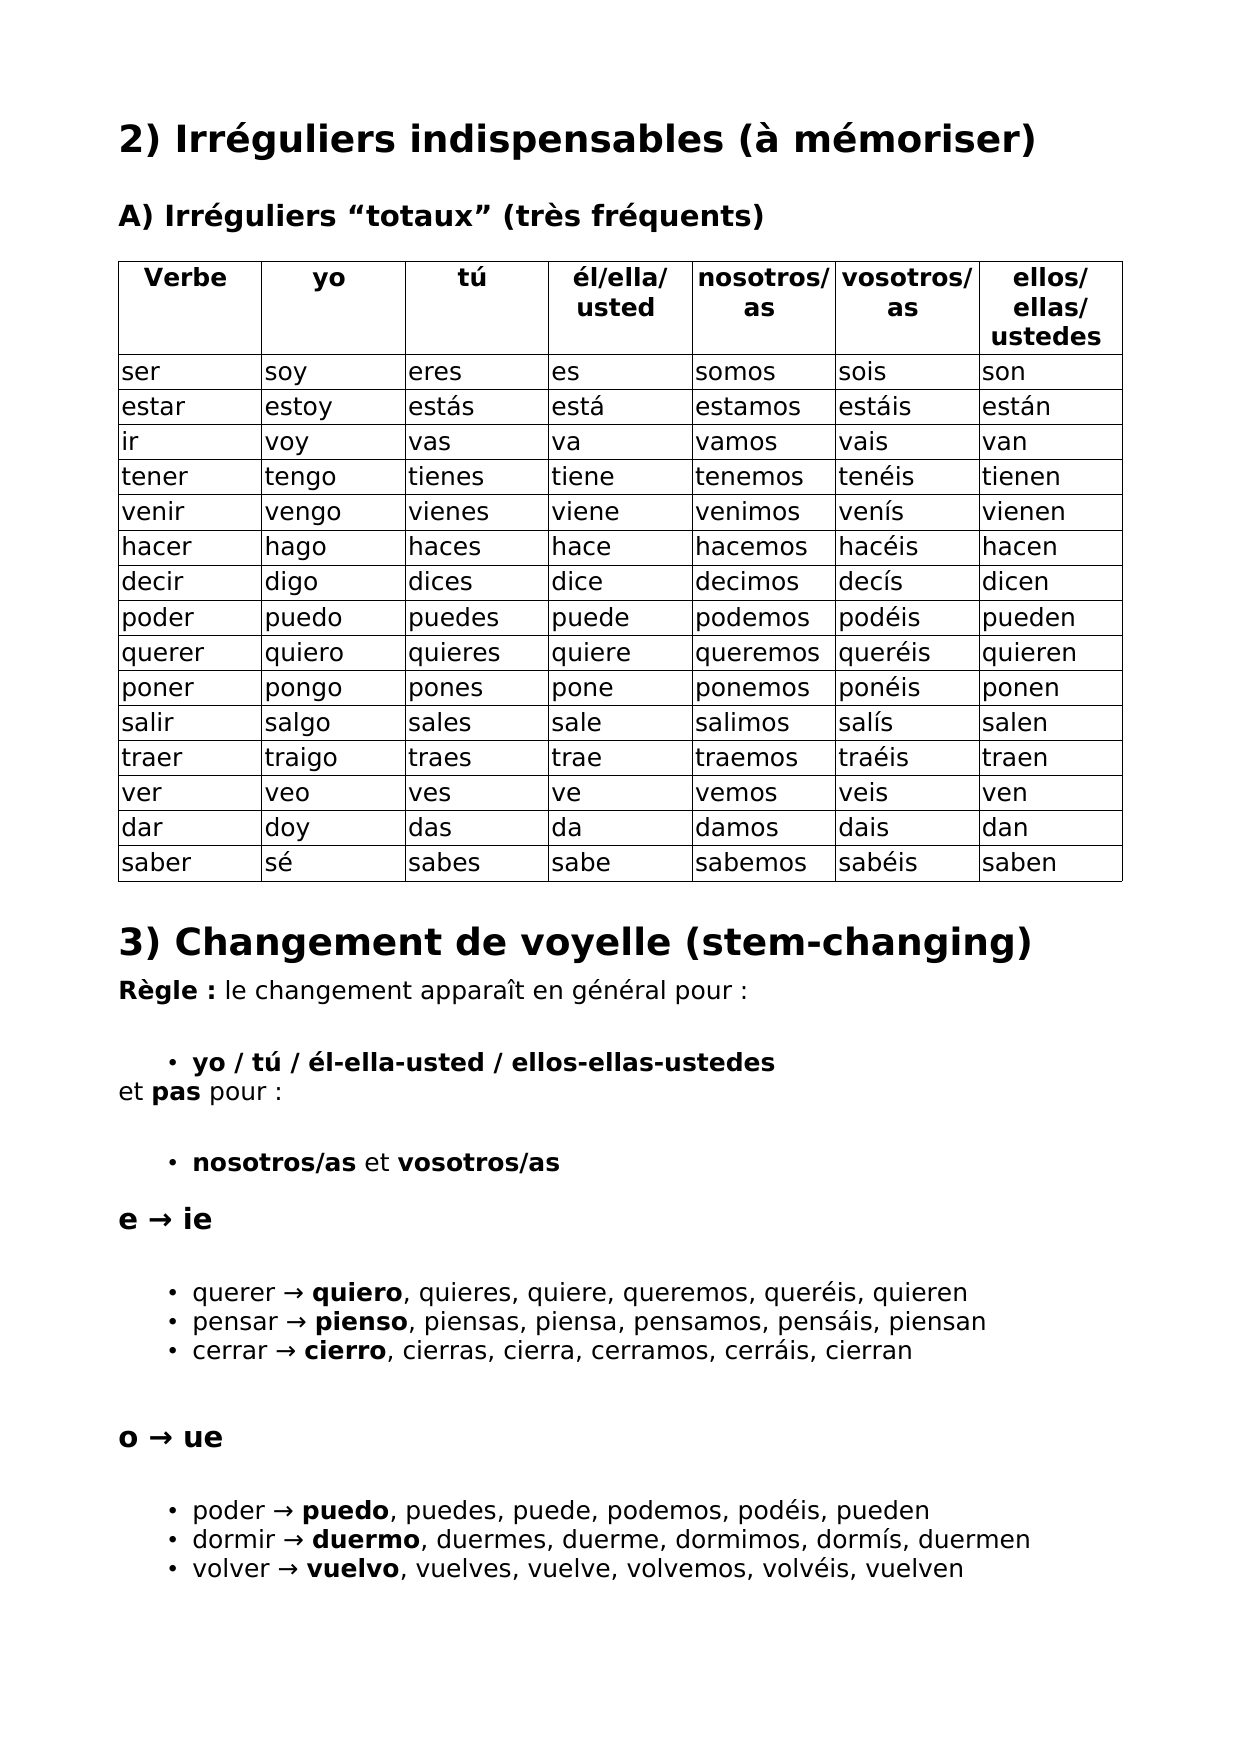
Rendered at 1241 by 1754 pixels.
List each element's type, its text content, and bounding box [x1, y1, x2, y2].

table_cell hacemos [693, 531, 835, 564]
table_header ellos/ellas/ustedes [980, 262, 1122, 354]
table_cell venir [119, 495, 261, 529]
table_cell salen [980, 706, 1122, 740]
table_cell tiene [549, 460, 692, 494]
table_cell dar [119, 811, 261, 845]
table_cell estás [406, 390, 548, 424]
table_cell tener [119, 460, 261, 494]
list cerrar → cierro, cierras, cierra, cerramos, cerráis, cierran [177, 1336, 1122, 1366]
table_cell venimos [693, 495, 835, 529]
table_cell queréis [836, 636, 979, 670]
table_cell traemos [693, 741, 835, 775]
table_cell ven [980, 776, 1122, 810]
subtitle o → ue [118, 1420, 1122, 1454]
table_cell ir [119, 425, 261, 459]
table_cell tenemos [693, 460, 835, 494]
subtitle A) Irréguliers “totaux” (très fréquents) [118, 199, 1122, 233]
table_cell damos [693, 811, 835, 845]
table_cell ves [406, 776, 548, 810]
table_cell poner [119, 671, 261, 705]
table_cell estamos [693, 390, 835, 424]
table_cell venís [836, 495, 979, 529]
table_cell vengo [262, 495, 405, 529]
table_cell hago [262, 531, 405, 564]
table_cell quiero [262, 636, 405, 670]
table_cell ser [119, 355, 261, 389]
table_cell viene [549, 495, 692, 529]
table_cell puede [549, 601, 692, 635]
table_cell puedes [406, 601, 548, 635]
table_cell pongo [262, 671, 405, 705]
table_cell hacen [980, 531, 1122, 564]
text et pas pour : [118, 1077, 1122, 1106]
table_cell dan [980, 811, 1122, 845]
table_cell sé [262, 846, 405, 881]
table_header nosotros/as [693, 262, 835, 354]
list yo / tú / él-ella-usted / ellos-ellas-ustedes [177, 1048, 1122, 1077]
table_cell decir [119, 566, 261, 600]
table_cell pones [406, 671, 548, 705]
table_cell traéis [836, 741, 979, 775]
table_cell soy [262, 355, 405, 389]
table_cell tenéis [836, 460, 979, 494]
table_cell traen [980, 741, 1122, 775]
table_cell doy [262, 811, 405, 845]
table_cell trae [549, 741, 692, 775]
table_cell ponemos [693, 671, 835, 705]
table_cell hacer [119, 531, 261, 564]
table_cell traer [119, 741, 261, 775]
table_cell sabéis [836, 846, 979, 881]
table_cell eres [406, 355, 548, 389]
table_cell vamos [693, 425, 835, 459]
table_cell querer [119, 636, 261, 670]
table_cell dices [406, 566, 548, 600]
table_cell tienen [980, 460, 1122, 494]
table_cell saber [119, 846, 261, 881]
table_cell dice [549, 566, 692, 600]
table_header yo [262, 262, 405, 354]
table_cell decimos [693, 566, 835, 600]
table_cell pueden [980, 601, 1122, 635]
list querer → quiero, quieres, quiere, queremos, queréis, quieren [177, 1278, 1122, 1307]
table_cell dicen [980, 566, 1122, 600]
subtitle e → ie [118, 1202, 1122, 1236]
list volver → vuelvo, vuelves, vuelve, volvemos, volvéis, vuelven [177, 1554, 1122, 1583]
table_cell vienes [406, 495, 548, 529]
table_cell sales [406, 706, 548, 740]
table_cell saben [980, 846, 1122, 881]
table_cell salimos [693, 706, 835, 740]
table_cell ponen [980, 671, 1122, 705]
table_cell voy [262, 425, 405, 459]
table_cell tienes [406, 460, 548, 494]
text Règle : le changement apparaît en général pour : [118, 977, 1122, 1006]
table_cell hace [549, 531, 692, 564]
subtitle 3) Changement de voyelle (stem-changing) [118, 920, 1122, 964]
table_cell veo [262, 776, 405, 810]
table_cell sale [549, 706, 692, 740]
table_cell salís [836, 706, 979, 740]
table_cell digo [262, 566, 405, 600]
table_cell sabe [549, 846, 692, 881]
table_cell es [549, 355, 692, 389]
table_cell traes [406, 741, 548, 775]
table_header vosotros/as [836, 262, 979, 354]
table_cell decís [836, 566, 979, 600]
table_cell vas [406, 425, 548, 459]
table_cell estáis [836, 390, 979, 424]
table_cell salgo [262, 706, 405, 740]
table_cell sabes [406, 846, 548, 881]
table_cell ponéis [836, 671, 979, 705]
table_cell sois [836, 355, 979, 389]
table_cell queremos [693, 636, 835, 670]
table_cell dais [836, 811, 979, 845]
table_cell vienen [980, 495, 1122, 529]
table_cell da [549, 811, 692, 845]
table_cell puedo [262, 601, 405, 635]
table_cell ver [119, 776, 261, 810]
subtitle 2) Irréguliers indispensables (à mémoriser) [118, 118, 1122, 162]
table_cell vais [836, 425, 979, 459]
table_cell son [980, 355, 1122, 389]
table_cell traigo [262, 741, 405, 775]
table_cell tengo [262, 460, 405, 494]
table_header él/ella/usted [549, 262, 692, 354]
table_cell podemos [693, 601, 835, 635]
table_cell poder [119, 601, 261, 635]
list dormir → duermo, duermes, duerme, dormimos, dormís, duermen [177, 1525, 1122, 1554]
table_cell estoy [262, 390, 405, 424]
table_cell ve [549, 776, 692, 810]
table_cell vemos [693, 776, 835, 810]
table_cell quiere [549, 636, 692, 670]
table_cell veis [836, 776, 979, 810]
table_cell haces [406, 531, 548, 564]
table_cell van [980, 425, 1122, 459]
table_cell hacéis [836, 531, 979, 564]
table_header Verbe [119, 262, 261, 354]
table_cell podéis [836, 601, 979, 635]
table_cell están [980, 390, 1122, 424]
list poder → puedo, puedes, puede, podemos, podéis, pueden [177, 1496, 1122, 1525]
table_header tú [406, 262, 548, 354]
table_cell está [549, 390, 692, 424]
table_cell quieren [980, 636, 1122, 670]
table_cell salir [119, 706, 261, 740]
table_cell estar [119, 390, 261, 424]
table_cell sabemos [693, 846, 835, 881]
table_cell quieres [406, 636, 548, 670]
table_cell va [549, 425, 692, 459]
table_cell das [406, 811, 548, 845]
table_cell pone [549, 671, 692, 705]
table_cell somos [693, 355, 835, 389]
list nosotros/as et vosotros/as [177, 1148, 1122, 1177]
list pensar → pienso, piensas, piensa, pensamos, pensáis, piensan [177, 1307, 1122, 1336]
